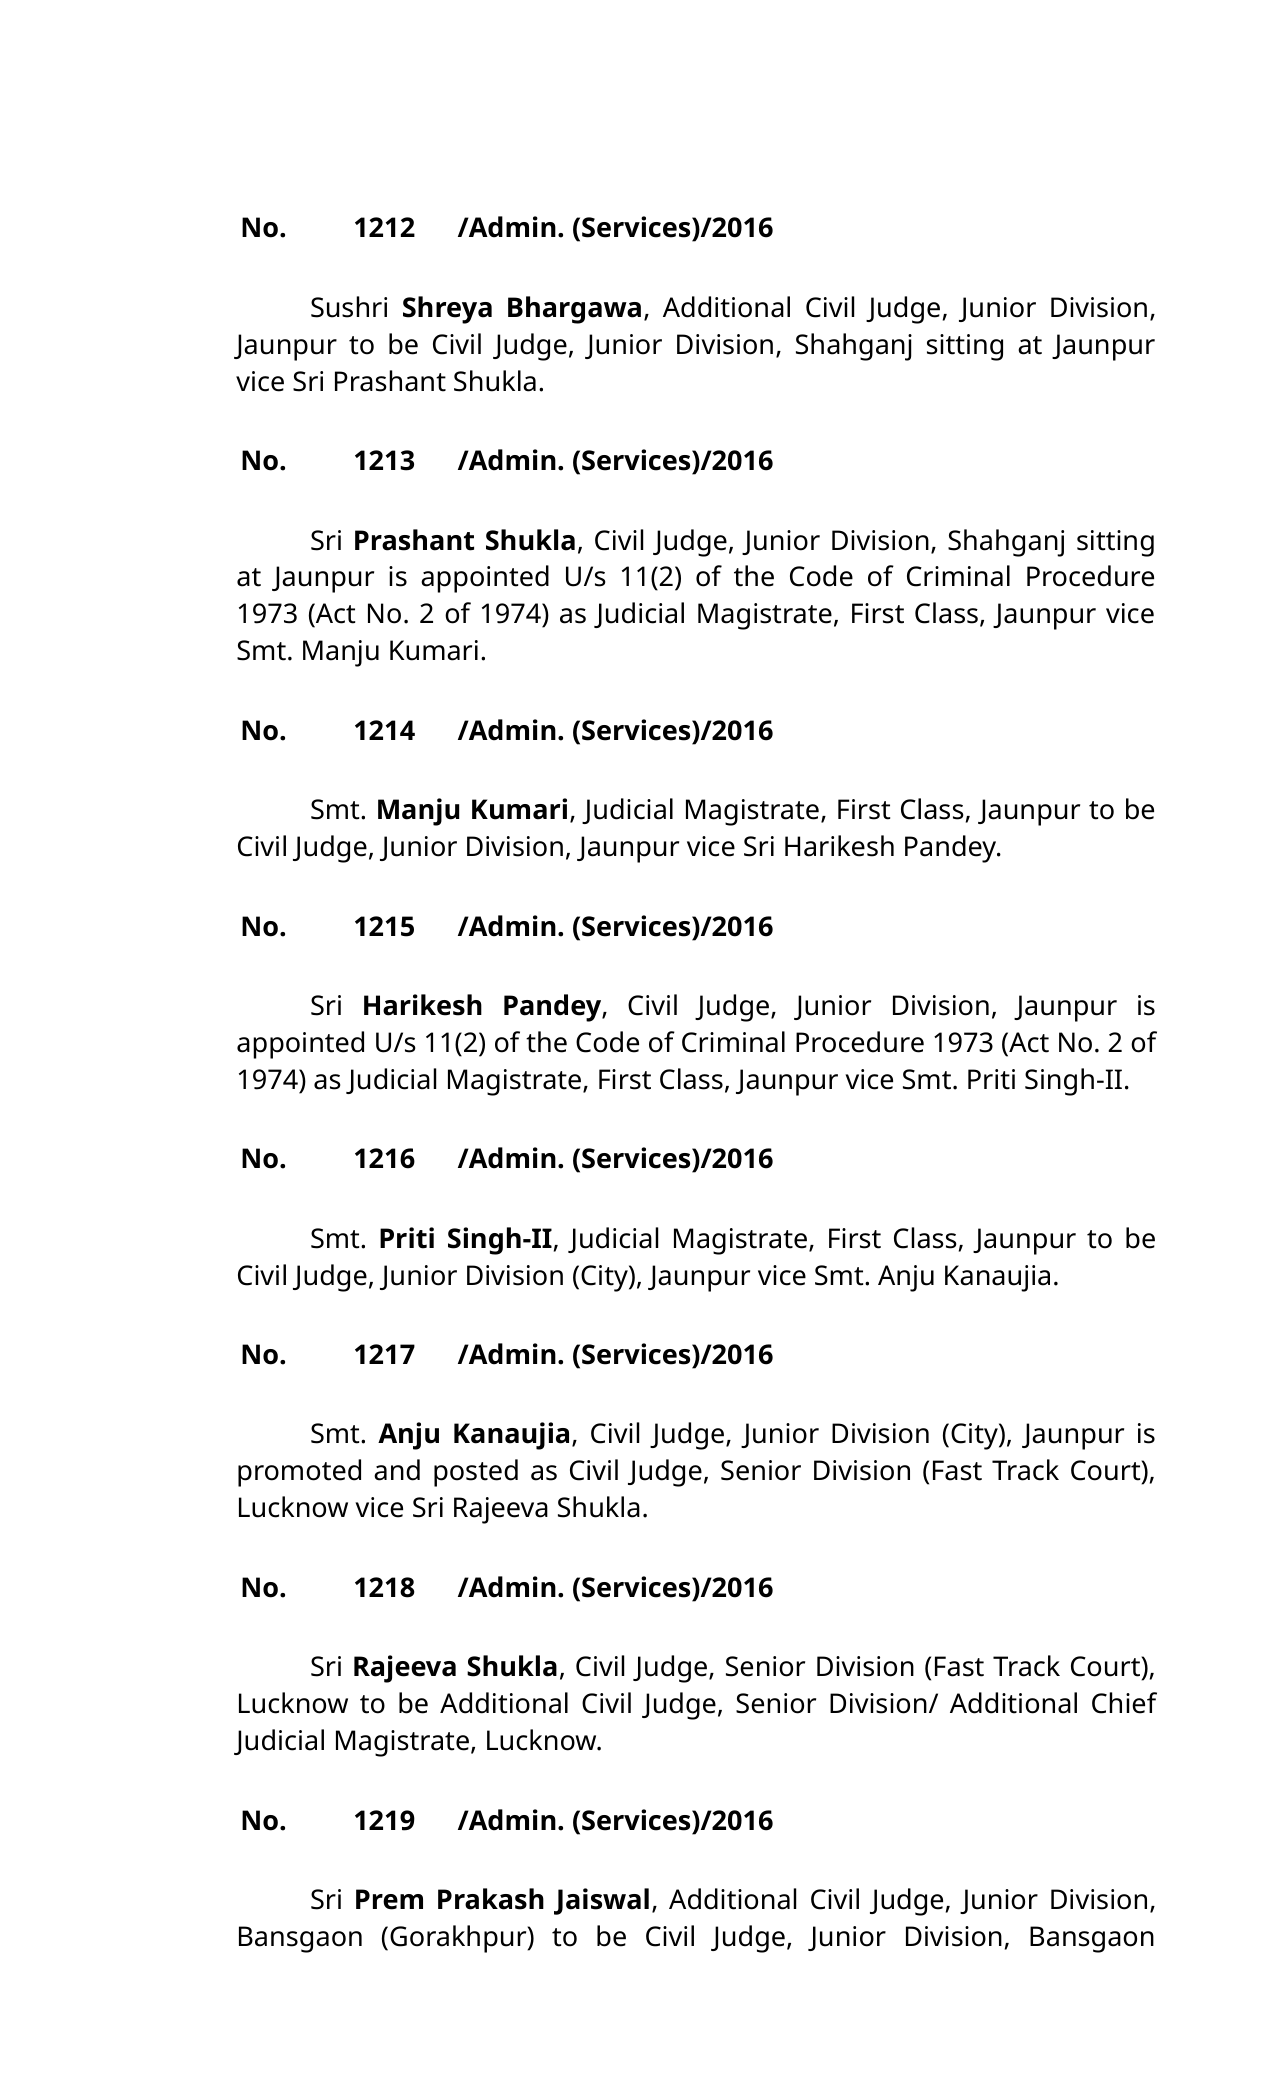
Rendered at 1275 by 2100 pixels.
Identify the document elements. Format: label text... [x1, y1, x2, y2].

table_header /Admin. (Services)/2016 [452, 1330, 795, 1378]
text Sri Prem Prakash Jaiswal, Additional Civil Judge, Junior Division, Bansgaon (Gorakhpur) to be Civil Judge, Junior Division, Bansgaon [236, 1880, 1157, 1954]
text Smt. Priti Singh-II, Judicial Magistrate, First Class, Jaunpur to be Civil Judge, Junior Division (City), Jaunpur vice Smt. Anju Kanaujia. [236, 1219, 1157, 1293]
table_header [310, 1134, 452, 1182]
table_header [310, 901, 452, 949]
table_header No. [234, 1795, 310, 1843]
table_header [310, 1795, 452, 1843]
table_header No. [234, 203, 310, 251]
table_header /Admin. (Services)/2016 [452, 705, 795, 754]
table_header No. [234, 705, 310, 754]
table_header /Admin. (Services)/2016 [452, 203, 795, 251]
table_header [310, 705, 452, 754]
table_header [310, 1330, 452, 1378]
text Sushri Shreya Bhargawa, Additional Civil Judge, Junior Division, Jaunpur to be Civil Judge, Junior Division, Shahganj sitting at Jaunpur vice Sri Prashant Shukla. [236, 288, 1157, 399]
table_header /Admin. (Services)/2016 [452, 901, 795, 949]
table_header No. [234, 901, 310, 949]
table_header [310, 436, 452, 484]
table_header /Admin. (Services)/2016 [452, 1563, 795, 1611]
table_header No. [234, 1563, 310, 1611]
text Smt. Manju Kumari, Judicial Magistrate, First Class, Jaunpur to be Civil Judge, Junior Division, Jaunpur vice Sri Harikesh Pandey. [236, 791, 1157, 864]
table_header /Admin. (Services)/2016 [452, 436, 795, 484]
table_header No. [234, 436, 310, 484]
table_header /Admin. (Services)/2016 [452, 1134, 795, 1182]
table_header /Admin. (Services)/2016 [452, 1795, 795, 1843]
table_header No. [234, 1134, 310, 1182]
text Sri Harikesh Pandey, Civil Judge, Junior Division, Jaunpur is appointed U/s 11(2) of the Code of Criminal Procedure 1973 (Act No. 2 of 1974) as Judicial Magistrate, First Class, Jaunpur vice Smt. Priti Singh-II. [236, 986, 1157, 1097]
table_header [310, 203, 452, 251]
text Smt. Anju Kanaujia, Civil Judge, Junior Division (City), Jaunpur is promoted and posted as Civil Judge, Senior Division (Fast Track Court), Lucknow vice Sri Rajeeva Shukla. [236, 1415, 1157, 1526]
table_header [310, 1563, 452, 1611]
text Sri Prashant Shukla, Civil Judge, Junior Division, Shahganj sitting at Jaunpur is appointed U/s 11(2) of the Code of Criminal Procedure 1973 (Act No. 2 of 1974) as Judicial Magistrate, First Class, Jaunpur vice Smt. Manju Kumari. [236, 521, 1157, 668]
table_header No. [234, 1330, 310, 1378]
text Sri Rajeeva Shukla, Civil Judge, Senior Division (Fast Track Court), Lucknow to be Additional Civil Judge, Senior Division/ Additional Chief Judicial Magistrate, Lucknow. [236, 1648, 1157, 1758]
